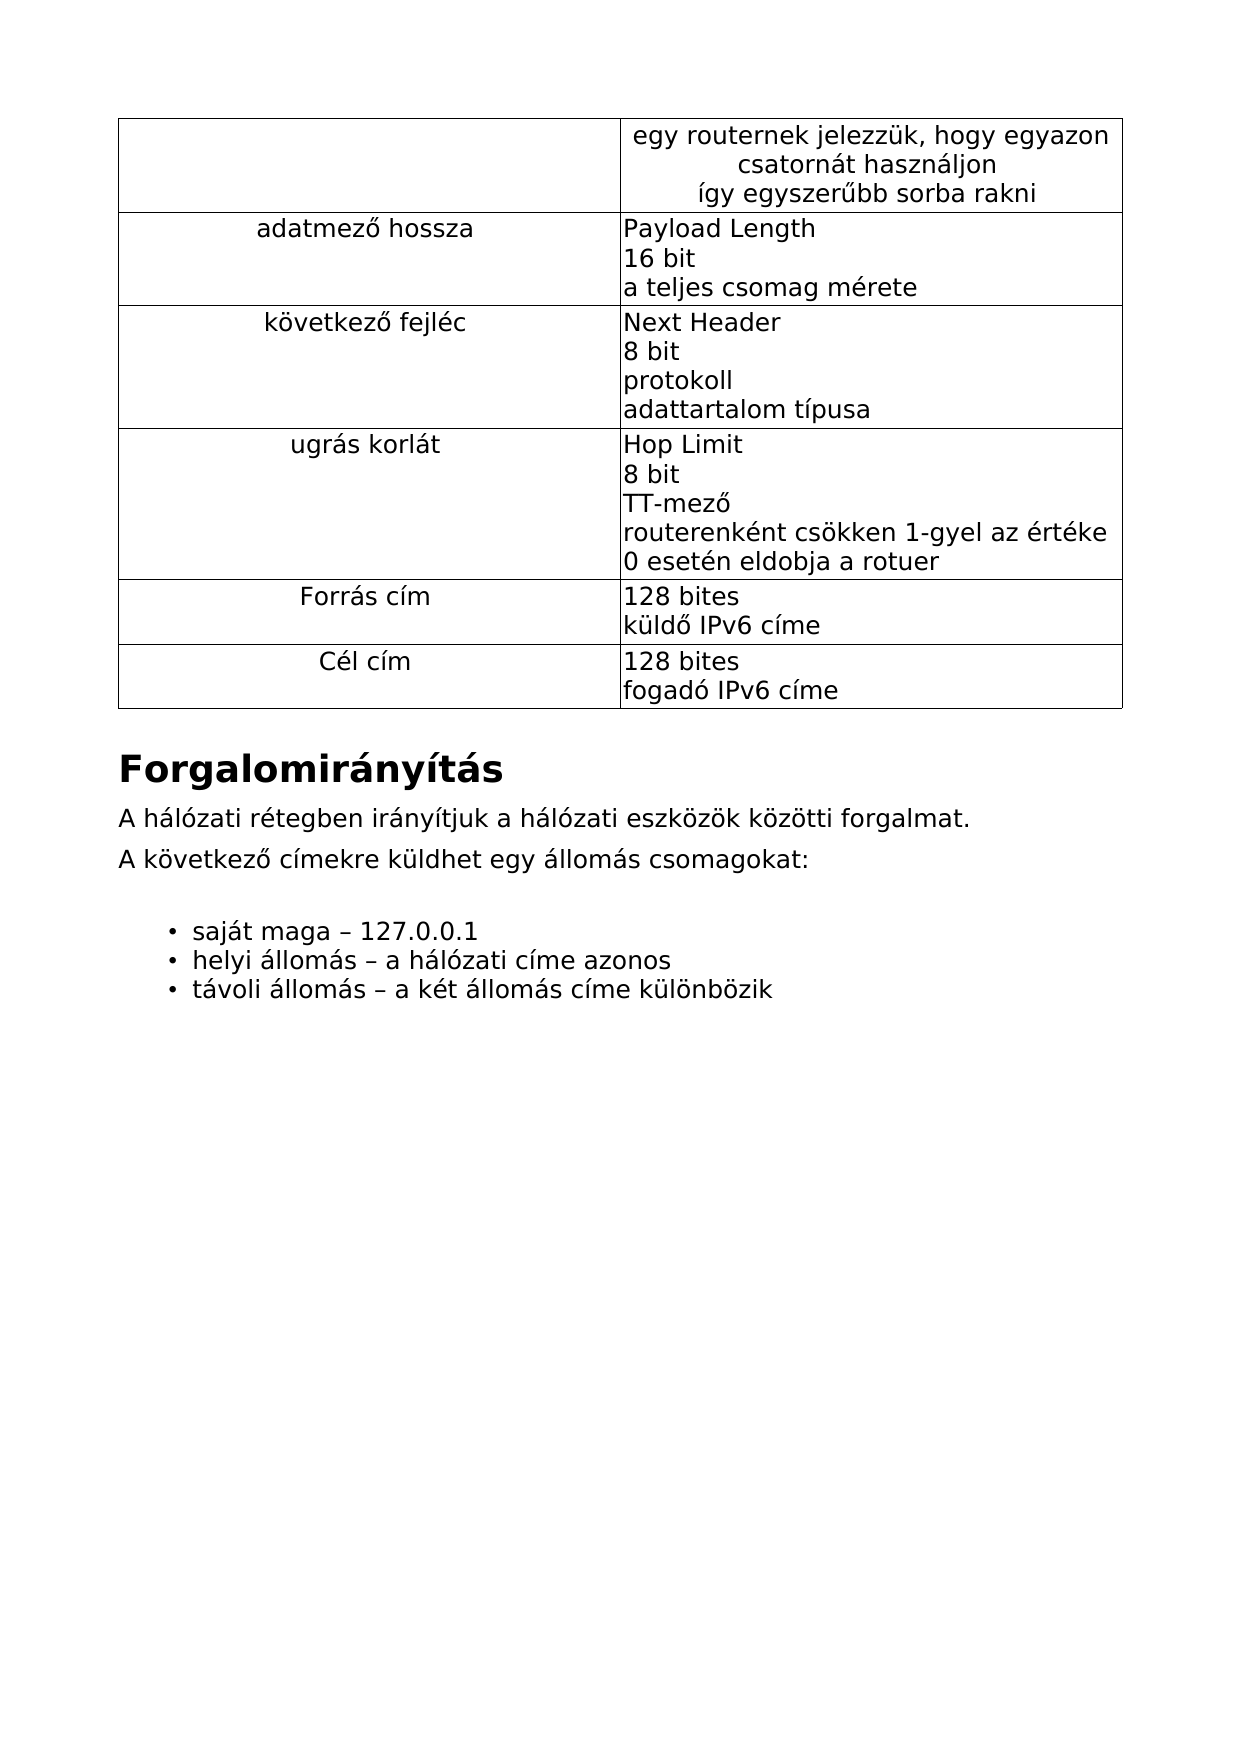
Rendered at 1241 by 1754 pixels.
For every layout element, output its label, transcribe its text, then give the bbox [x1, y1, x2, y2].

table_cell Next Header 8 bit protokoll adattartalom típusa [621, 306, 1122, 428]
table_cell adatmező hossza [119, 213, 620, 305]
table_cell Cél cím [119, 645, 620, 708]
text A hálózati rétegben irányítjuk a hálózati eszközök közötti forgalmat. [118, 804, 1122, 833]
text A következő címekre küldhet egy állomás csomagokat: [118, 846, 1122, 875]
table_cell ugrás korlát [119, 429, 620, 579]
table_cell Payload Length 16 bit a teljes csomag mérete [621, 213, 1122, 305]
table_cell 128 bites fogadó IPv6 címe [621, 645, 1122, 708]
list távoli állomás – a két állomás címe különbözik [177, 975, 1122, 1004]
table_cell következő fejléc [119, 306, 620, 428]
table_cell Hop Limit 8 bit TT-mező routerenként csökken 1-gyel az értéke 0 esetén eldobja a rotuer [621, 429, 1122, 579]
table_cell Forrás cím [119, 580, 620, 644]
table_cell 128 bites küldő IPv6 címe [621, 580, 1122, 644]
table_cell egy routernek jelezzük, hogy egyazon csatornát használjon így egyszerűbb sorba rakni [621, 119, 1122, 212]
table_cell [119, 119, 620, 212]
subtitle Forgalomirányítás [118, 748, 1122, 791]
list helyi állomás – a hálózati címe azonos [177, 946, 1122, 975]
list saját maga – 127.0.0.1 [177, 917, 1122, 946]
